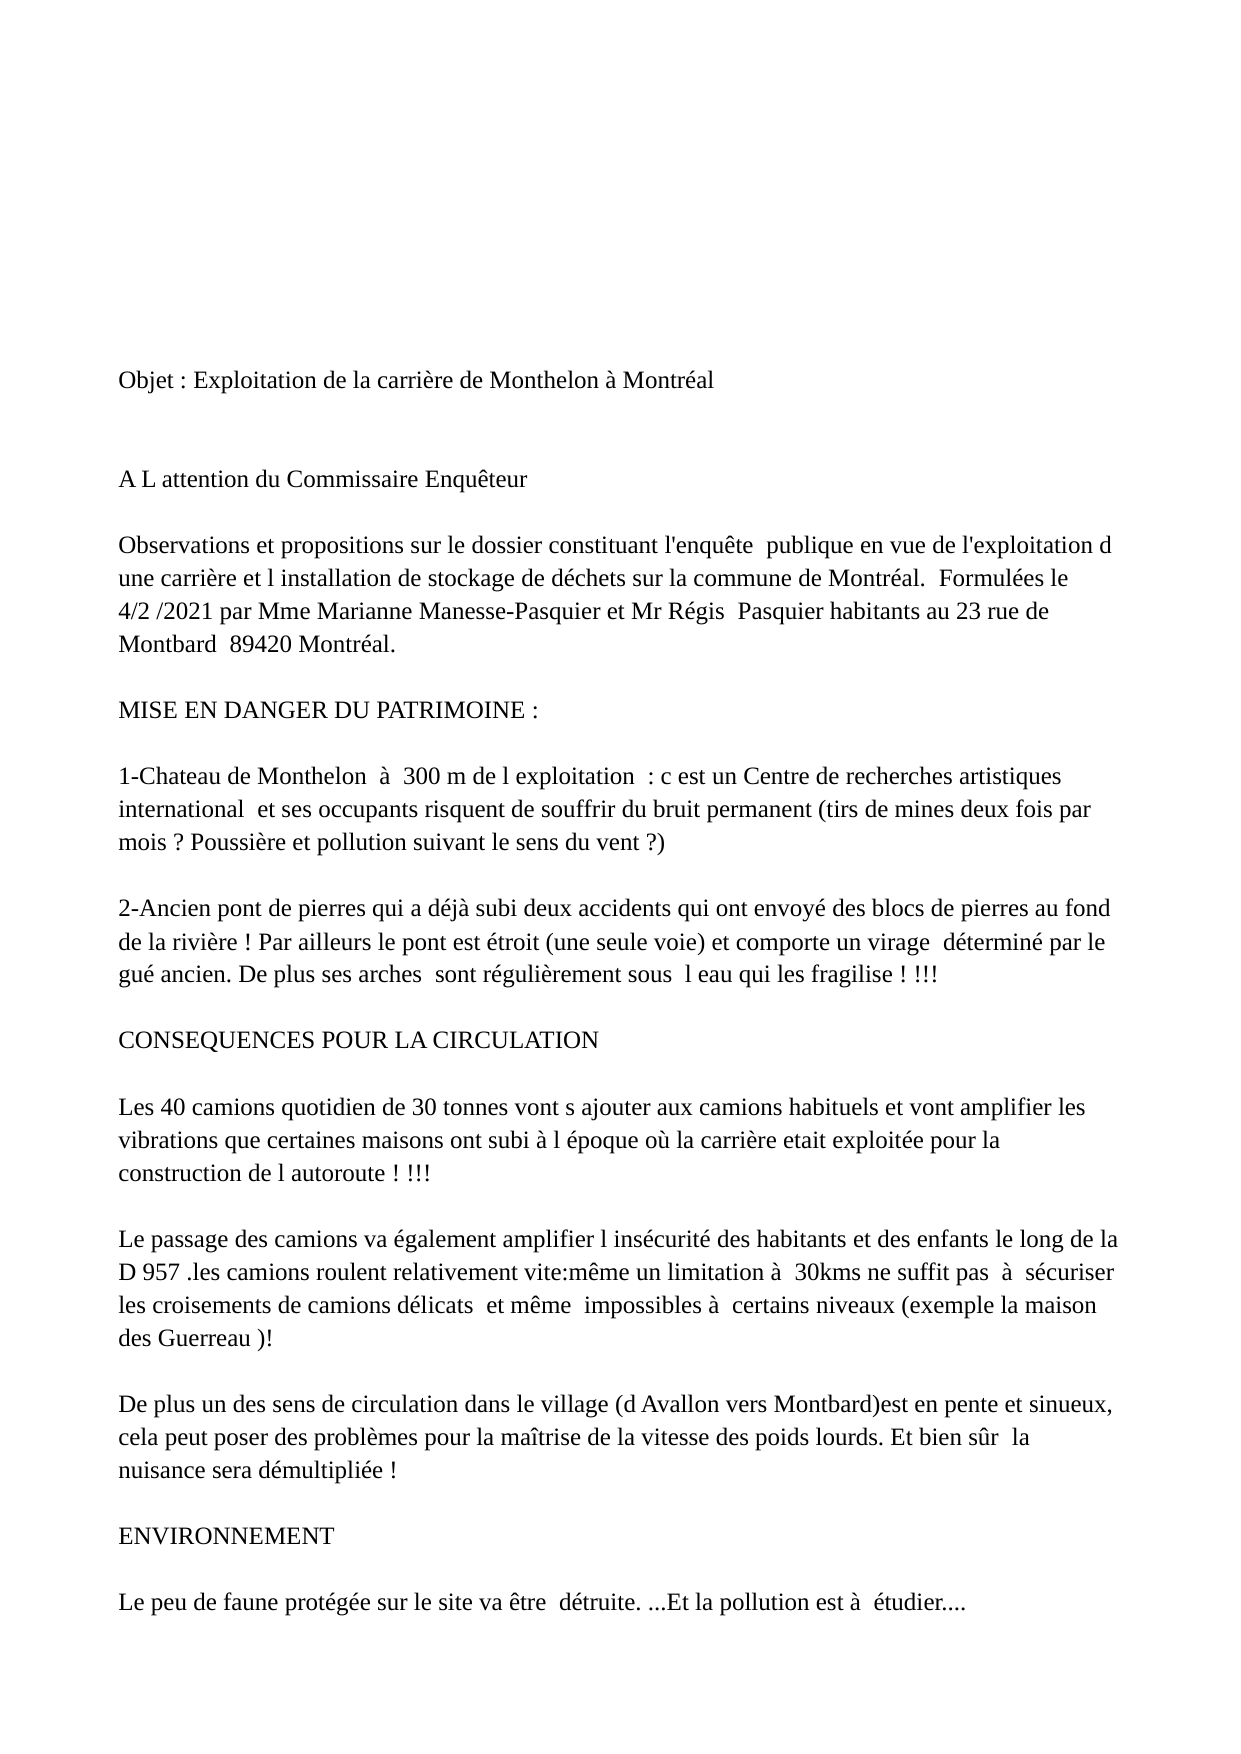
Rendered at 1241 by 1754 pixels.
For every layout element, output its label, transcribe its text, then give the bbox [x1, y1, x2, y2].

text A L attention du Commissaire Enquêteur [118, 464, 1122, 493]
text Les 40 camions quotidien de 30 tonnes vont s ajouter aux camions habituels et vont amplifier les vibrations que certaines maisons ont subi à l époque où la carrière etait exploitée pour la construction de l autoroute ! !!! [118, 1092, 1122, 1186]
table_header [118, 204, 1122, 233]
table_header [118, 118, 1122, 147]
text CONSEQUENCES POUR LA CIRCULATION [118, 1026, 1122, 1054]
text 2-Ancien pont de pierres qui a déjà subi deux accidents qui ont envoyé des blocs de pierres au fond de la rivière ! Par ailleurs le pont est étroit (une seule voie) et comporte un virage déterminé par le gué ancien. De plus ses arches sont régulièrement sous l eau qui les fragilise ! !!! [118, 893, 1122, 988]
text De plus un des sens de circulation dans le village (d Avallon vers Montbard)est en pente et sinueux, cela peut poser des problèmes pour la maîtrise de la vitesse des poids lourds. Et bien sûr la nuisance sera démultipliée ! [118, 1389, 1122, 1484]
text Objet : Exploitation de la carrière de Monthelon à Montréal [118, 365, 1122, 394]
table_cell [118, 147, 1122, 176]
text 1-Chateau de Monthelon à 300 m de l exploitation : c est un Centre de recherches artistiques international et ses occupants risquent de souffrir du bruit permanent (tirs de mines deux fois par mois ? Poussière et pollution suivant le sens du vent ?) [118, 761, 1122, 856]
text MISE EN DANGER DU PATRIMOINE : [118, 695, 1122, 724]
table_cell [118, 176, 1122, 204]
text Le passage des camions va également amplifier l insécurité des habitants et des enfants le long de la D 957 .les camions roulent relativement vite:même un limitation à 30kms ne suffit pas à sécuriser les croisements de camions délicats et même impossibles à certains niveaux (exemple la maison des Guerreau )! [118, 1224, 1122, 1352]
text Observations et propositions sur le dossier constituant l'enquête publique en vue de l'exploitation d une carrière et l installation de stockage de déchets sur la commune de Montréal. Formulées le 4/2 /2021 par Mme Marianne Manesse-Pasquier et Mr Régis Pasquier habitants au 23 rue de Montbard 89420 Montréal. [118, 530, 1122, 658]
text ENVIRONNEMENT [118, 1521, 1122, 1550]
text Le peu de faune protégée sur le site va être détruite. ...Et la pollution est à étudier.... [118, 1587, 1122, 1616]
